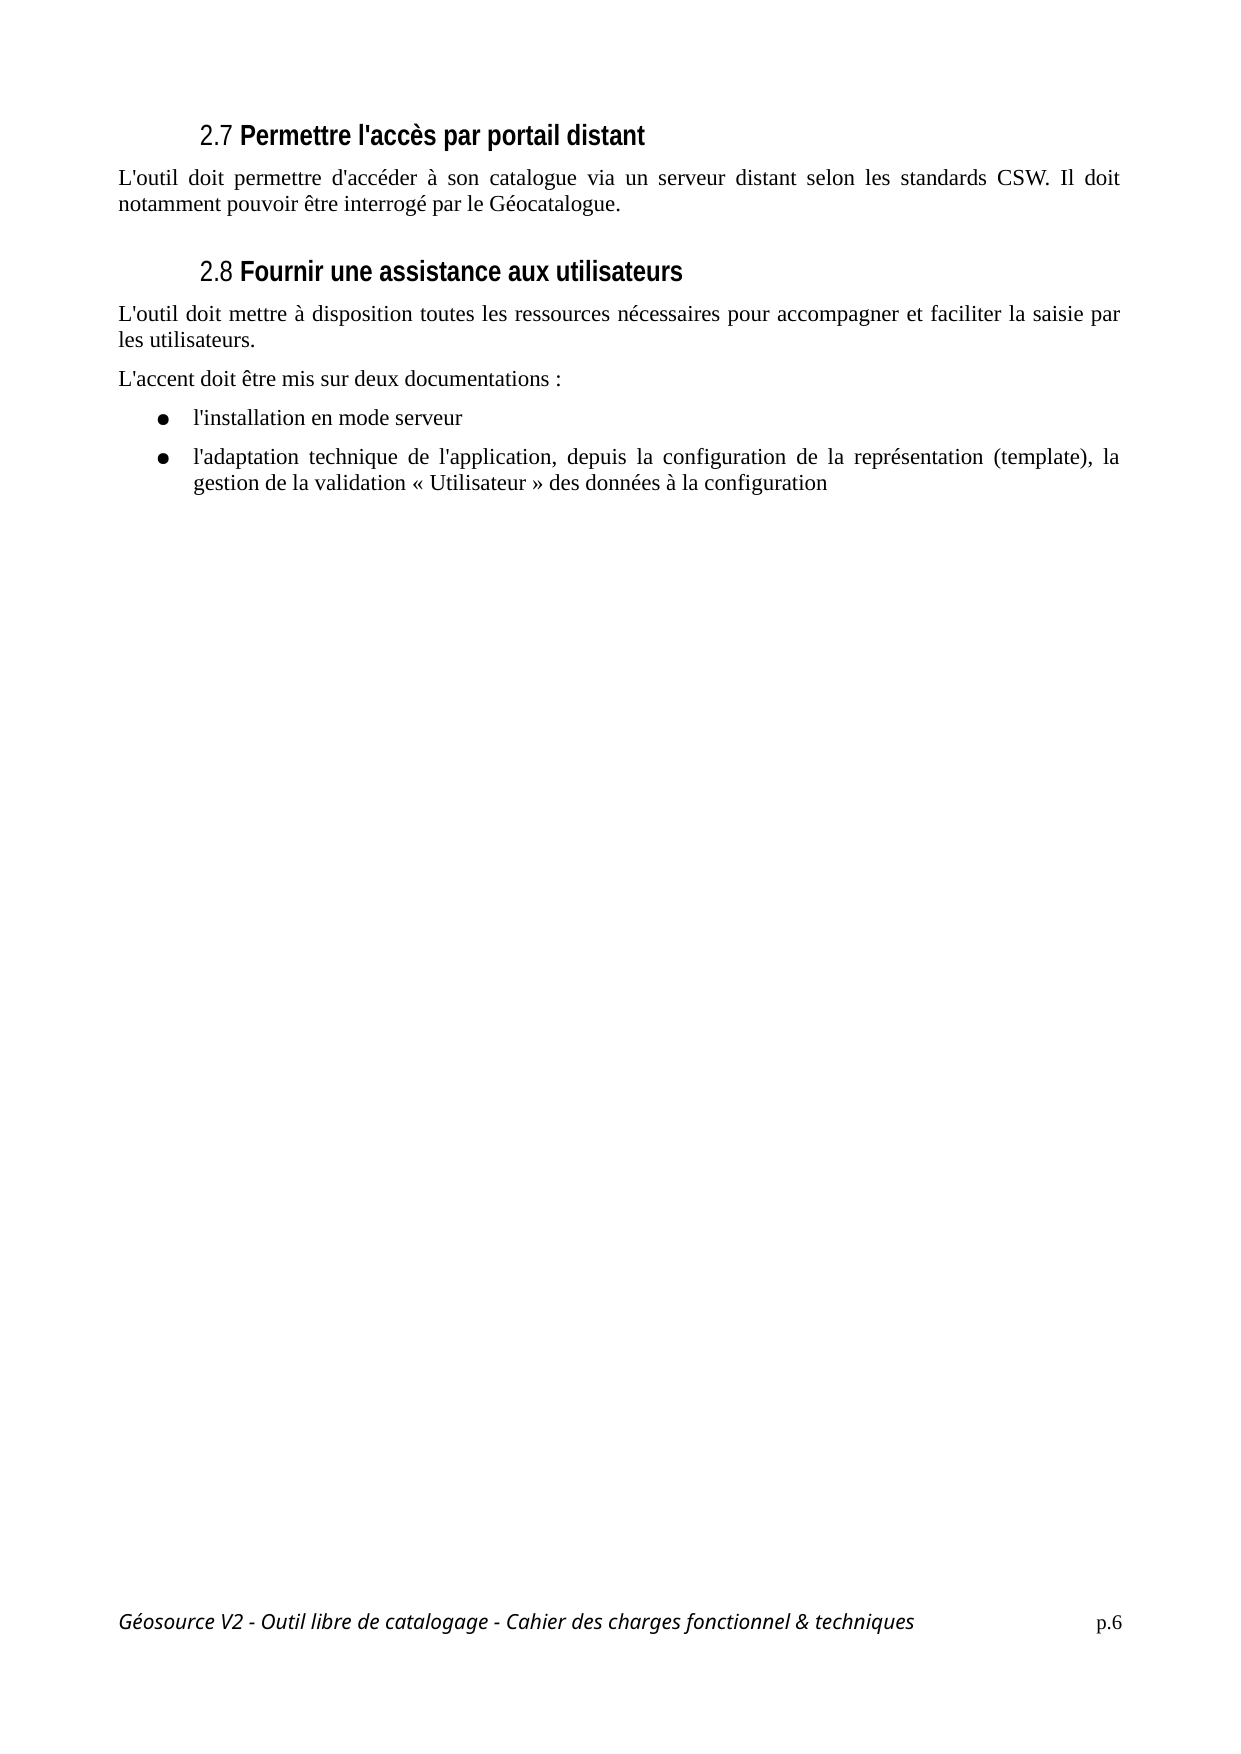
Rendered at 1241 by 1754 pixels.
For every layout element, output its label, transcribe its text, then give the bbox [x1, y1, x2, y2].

subtitle Permettre l'accès par portail distant [193, 118, 1122, 152]
text L'outil doit mettre à disposition toutes les ressources nécessaires pour accompagner et faciliter la saisie par les utilisateurs. [118, 300, 1122, 353]
list l'adaptation technique de l'application, depuis la configuration de la représentation (template), la gestion de la validation « Utilisateur » des données à la configuration [156, 443, 1122, 496]
list l'installation en mode serveur [156, 404, 1122, 431]
text L'outil doit permettre d'accéder à son catalogue via un serveur distant selon les standards CSW. Il doit notamment pouvoir être interrogé par le Géocatalogue. [118, 164, 1122, 217]
text L'accent doit être mis sur deux documentations : [118, 365, 1122, 392]
subtitle Fournir une assistance aux utilisateurs [193, 254, 1122, 288]
